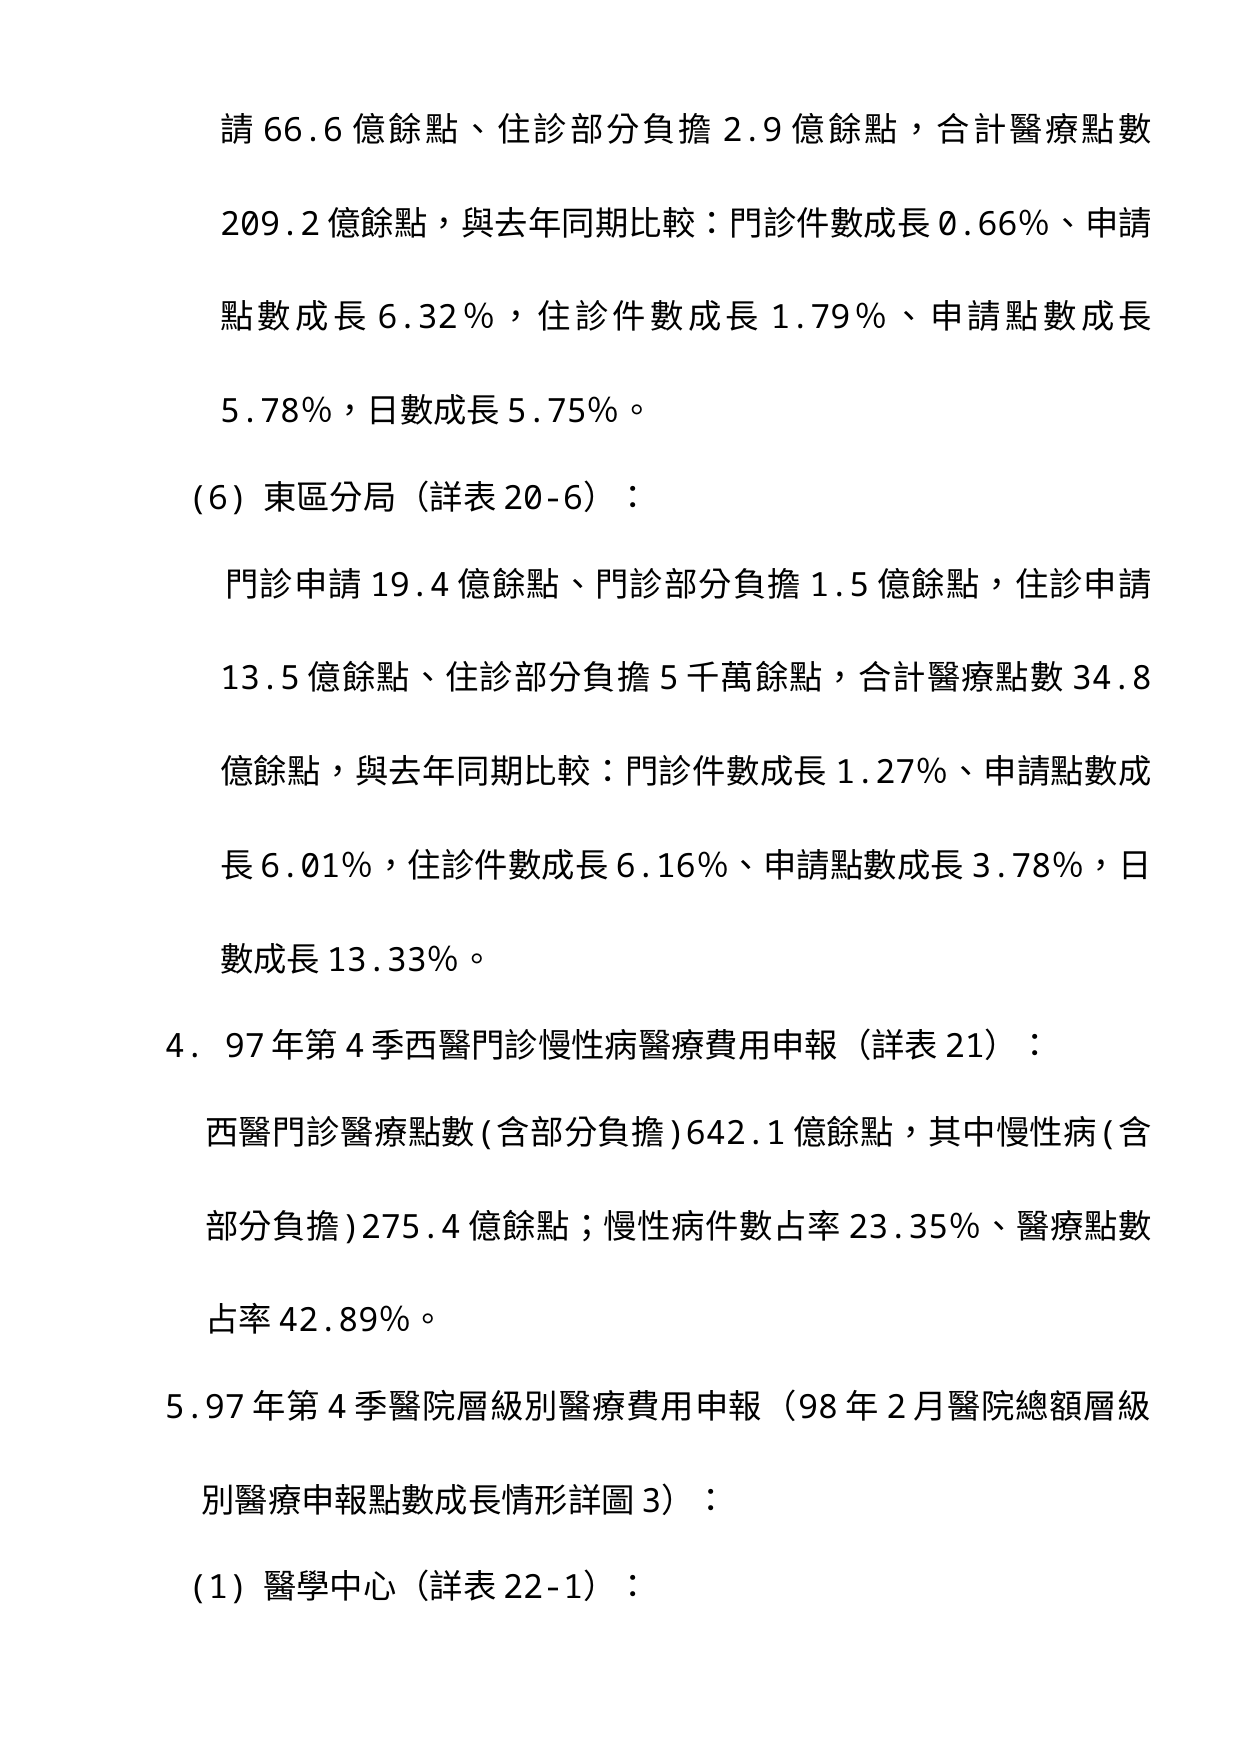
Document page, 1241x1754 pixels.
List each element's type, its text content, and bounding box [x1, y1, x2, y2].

text 西醫門診醫療點數(含部分負擔)642.1億餘點，其中慢性病(含部分負擔)275.4億餘點；慢性病件數占率23.35％、醫療點數占率42.89％。 [205, 1088, 1152, 1338]
text 門診申請19.4億餘點、門診部分負擔1.5億餘點，住診申請13.5億餘點、住診部分負擔5千萬餘點，合計醫療點數34.8億餘點，與去年同期比較：門診件數成長1.27％、申請點數成長6.01％，住診件數成長6.16％、申請點數成長3.78％，日數成長13.33％。 [220, 540, 1152, 977]
list 醫學中心（詳表22-1）： [188, 1543, 1152, 1605]
text 請66.6億餘點、住診部分負擔2.9億餘點，合計醫療點數209.2億餘點，與去年同期比較：門診件數成長0.66％、申請點數成長6.32％，住診件數成長1.79％、申請點數成長5.78％，日數成長5.75％。 [220, 85, 1152, 429]
list 東區分局（詳表20-6）： [188, 453, 1152, 516]
text 5.97年第4季醫院層級別醫療費用申報（98年2月醫院總額層級別醫療申報點數成長情形詳圖3）： [164, 1362, 1152, 1519]
text 4. 97年第4季西醫門診慢性病醫療費用申報（詳表21）： [164, 1002, 1152, 1064]
